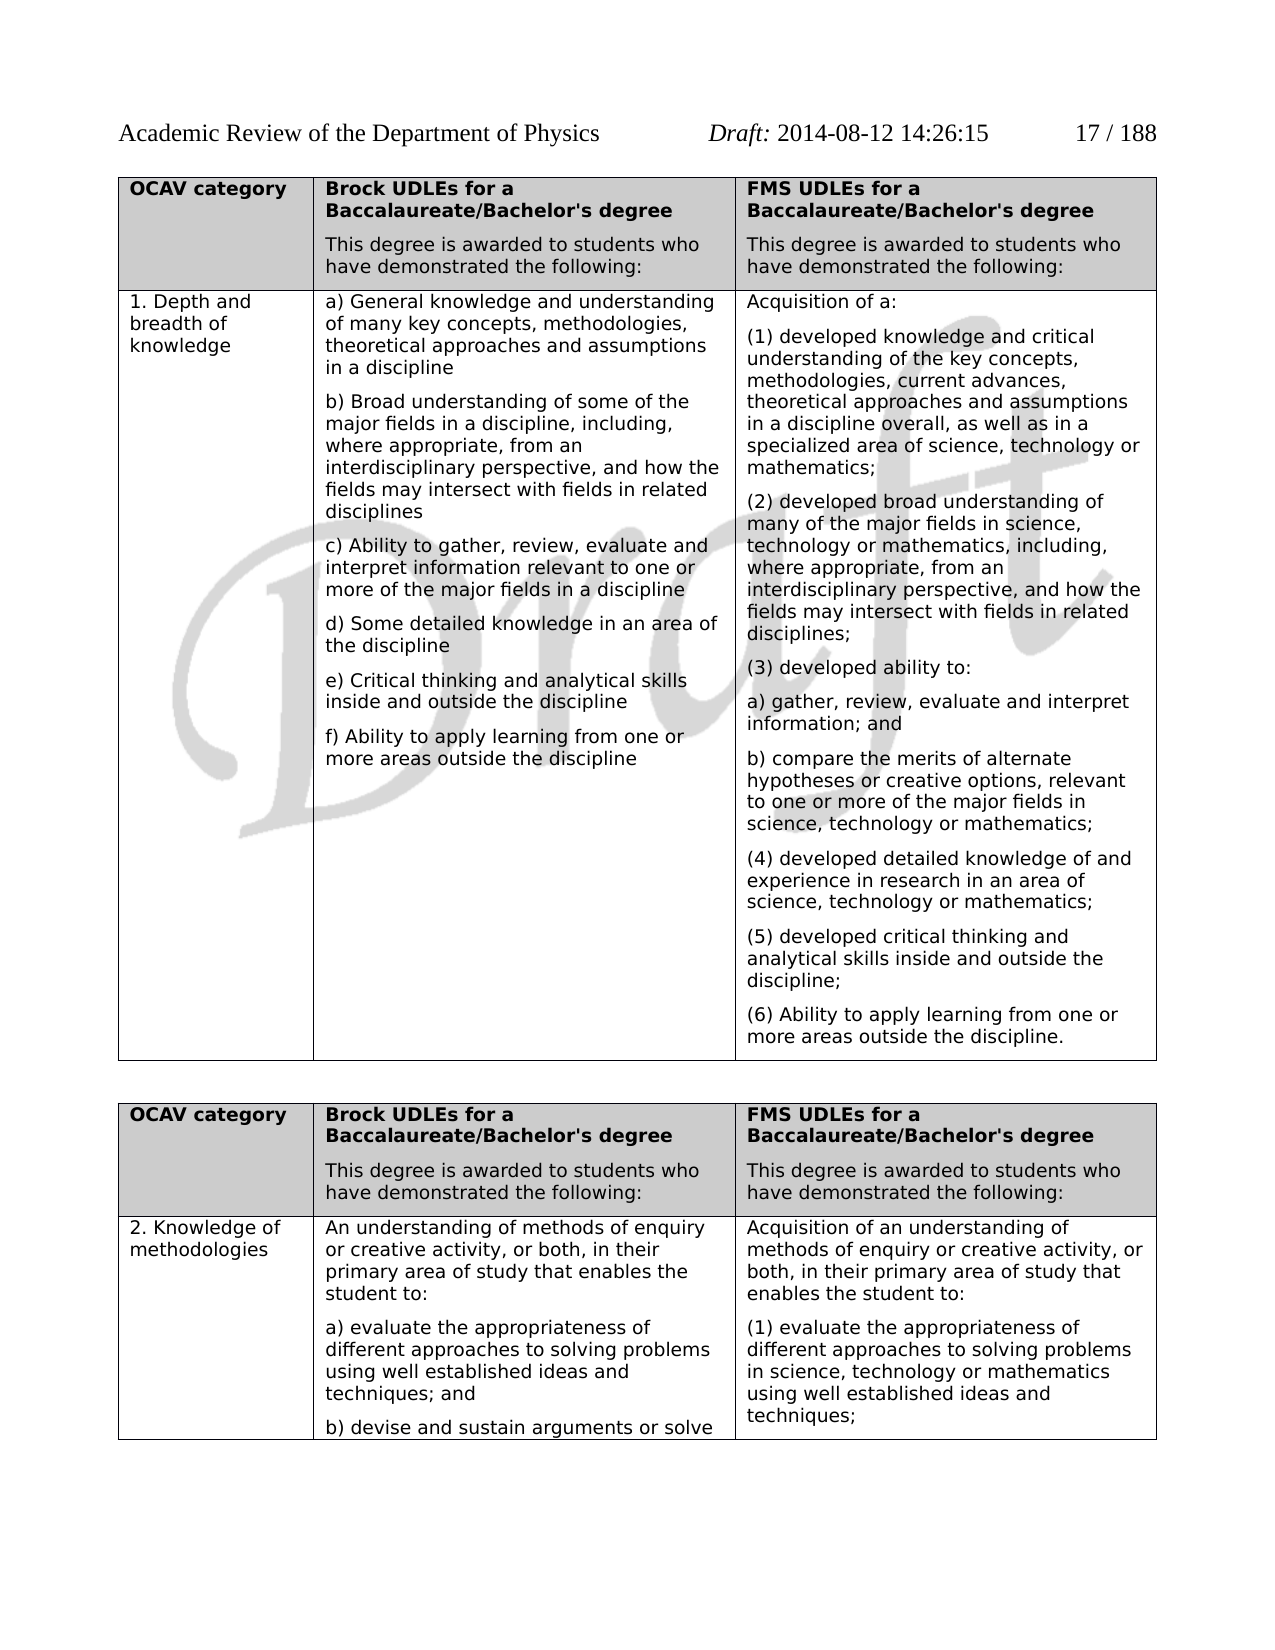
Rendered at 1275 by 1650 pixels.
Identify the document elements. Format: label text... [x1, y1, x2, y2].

table_cell 2. Knowledge of methodologies [119, 1217, 313, 1439]
table_cell Acquisition of an understanding of methods of enquiry or creative activity, or both, in their primary area of study that enables the student to: (1) evaluate the appropriateness of different approaches to solving problems in science, technology or mathematics using well established ideas and techniques; [736, 1217, 1156, 1439]
table_header FMS UDLEs for a Baccalaureate/Bachelor's degree This degree is awarded to students who have demonstrated the following: [736, 1104, 1156, 1216]
table_header OCAV category [119, 178, 313, 290]
table_header FMS UDLEs for a Baccalaureate/Bachelor's degree This degree is awarded to students who have demonstrated the following: [736, 178, 1156, 290]
picture [118, 1061, 1157, 1103]
table_cell Acquisition of a: (1) developed knowledge and critical understanding of the key concepts, methodologies, current advances, theoretical approaches and assumptions in a discipline overall, as well as in a specialized area of science, technology or mathematics; (2) developed broad understanding of many of the major fields in science, technology or mathematics, including, where appropriate, from an interdisciplinary perspective, and how the fields may intersect with fields in related disciplines; (3) developed ability to: a) gather, review, evaluate and interpret information; and b) compare the merits of alternate hypotheses or creative options, relevant to one or more of the major fields in science, technology or mathematics; (4) developed detailed knowledge of and experience in research in an area of science, technology or mathematics; (5) developed critical thinking and analytical skills inside and outside the discipline; (6) Ability to apply learning from one or more areas outside the discipline. [736, 291, 1156, 1060]
table_header OCAV category [119, 1104, 313, 1216]
picture [118, 118, 1157, 177]
picture [118, 1440, 1157, 1532]
table_cell An understanding of methods of enquiry or creative activity, or both, in their primary area of study that enables the student to: a) evaluate the appropriateness of different approaches to solving problems using well established ideas and techniques; and b) devise and sustain arguments or solve [314, 1217, 735, 1439]
table_header Brock UDLEs for a Baccalaureate/Bachelor's degree This degree is awarded to students who have demonstrated the following: [314, 1104, 735, 1216]
table_cell a) General knowledge and understanding of many key concepts, methodologies, theoretical approaches and assumptions in a discipline b) Broad understanding of some of the major fields in a discipline, including, where appropriate, from an interdisciplinary perspective, and how the fields may intersect with fields in related disciplines c) Ability to gather, review, evaluate and interpret information relevant to one or more of the major fields in a discipline d) Some detailed knowledge in an area of the discipline e) Critical thinking and analytical skills inside and outside the discipline f) Ability to apply learning from one or more areas outside the discipline [314, 291, 735, 1060]
table_cell 1. Depth and breadth of knowledge [119, 291, 313, 1060]
table_header Brock UDLEs for a Baccalaureate/Bachelor's degree This degree is awarded to students who have demonstrated the following: [314, 178, 735, 290]
